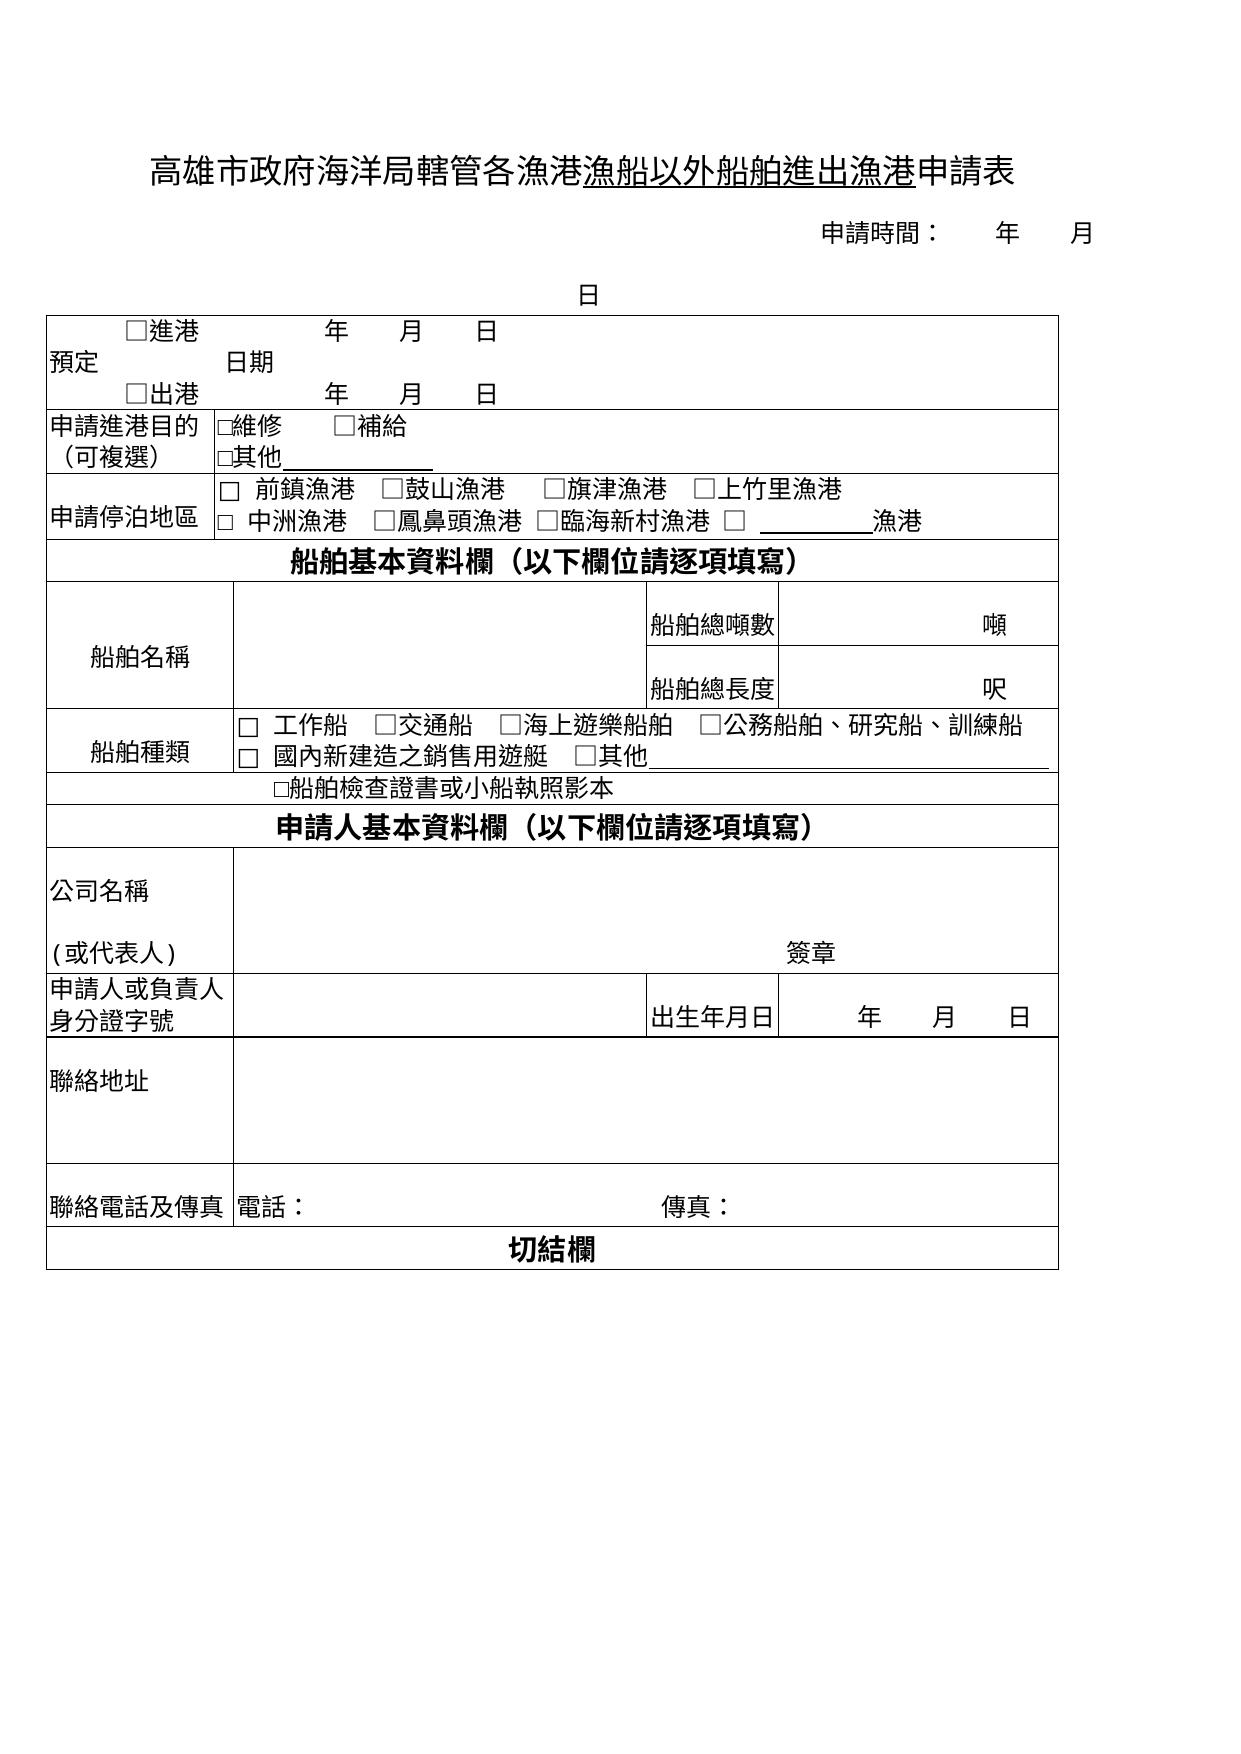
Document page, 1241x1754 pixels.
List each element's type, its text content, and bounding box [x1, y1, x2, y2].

table_cell 出生年月日 [647, 974, 778, 1036]
table_cell 年 月 日 [779, 974, 1058, 1036]
table_cell 船舶總噸數 [647, 582, 778, 645]
table_cell □船舶檢查證書或小船執照影本 [47, 773, 1058, 804]
table_cell 申請人基本資料欄（以下欄位請逐項填寫） [47, 805, 1058, 847]
table_cell □維修 □補給 □其他 [215, 410, 1058, 473]
table_cell 前鎮漁港 □鼓山漁港 □旗津漁港 □上竹里漁港 □ 中洲漁港 □鳳鼻頭漁港 □臨海新村漁港 □ 漁港 [215, 474, 1058, 538]
table_cell 電話： 傳真： [234, 1164, 1058, 1226]
table_cell 船舶總長度 [647, 646, 778, 708]
text 申請時間： 年 月 日 [43, 189, 1122, 314]
table_cell 切結欄 [47, 1227, 1058, 1269]
table_cell 船舶名稱 [47, 582, 233, 708]
table_cell 申請停泊地區 [47, 474, 214, 538]
table_cell [234, 582, 646, 708]
table_cell 工作船 □交通船 □海上遊樂船舶 □公務船舶、研究船、訓練船 國內新建造之銷售用遊艇 □其他 [234, 709, 1058, 772]
table_cell 船舶種類 [47, 709, 233, 772]
text 高雄市政府海洋局轄管各漁港漁船以外船舶進出漁港申請表 [43, 127, 1122, 189]
table_cell 公司名稱 (或代表人) [47, 848, 233, 973]
table_cell 申請人或負責人 身分證字號 [47, 974, 233, 1036]
table_cell 申請進港目的 （可複選） [47, 410, 214, 473]
table_header □進港 年 月 日 預定 日期 □出港 年 月 日 [47, 316, 1058, 409]
table_cell 船舶基本資料欄（以下欄位請逐項填寫） [47, 540, 1058, 581]
table_cell 噸 [779, 582, 1058, 645]
table_cell 聯絡地址 [47, 1038, 233, 1162]
table_cell [234, 974, 646, 1036]
table_cell 呎 [779, 646, 1058, 708]
table_cell [234, 1038, 1058, 1162]
table_cell 簽章 [234, 848, 1058, 973]
table_cell 聯絡電話及傳真 [47, 1164, 233, 1226]
